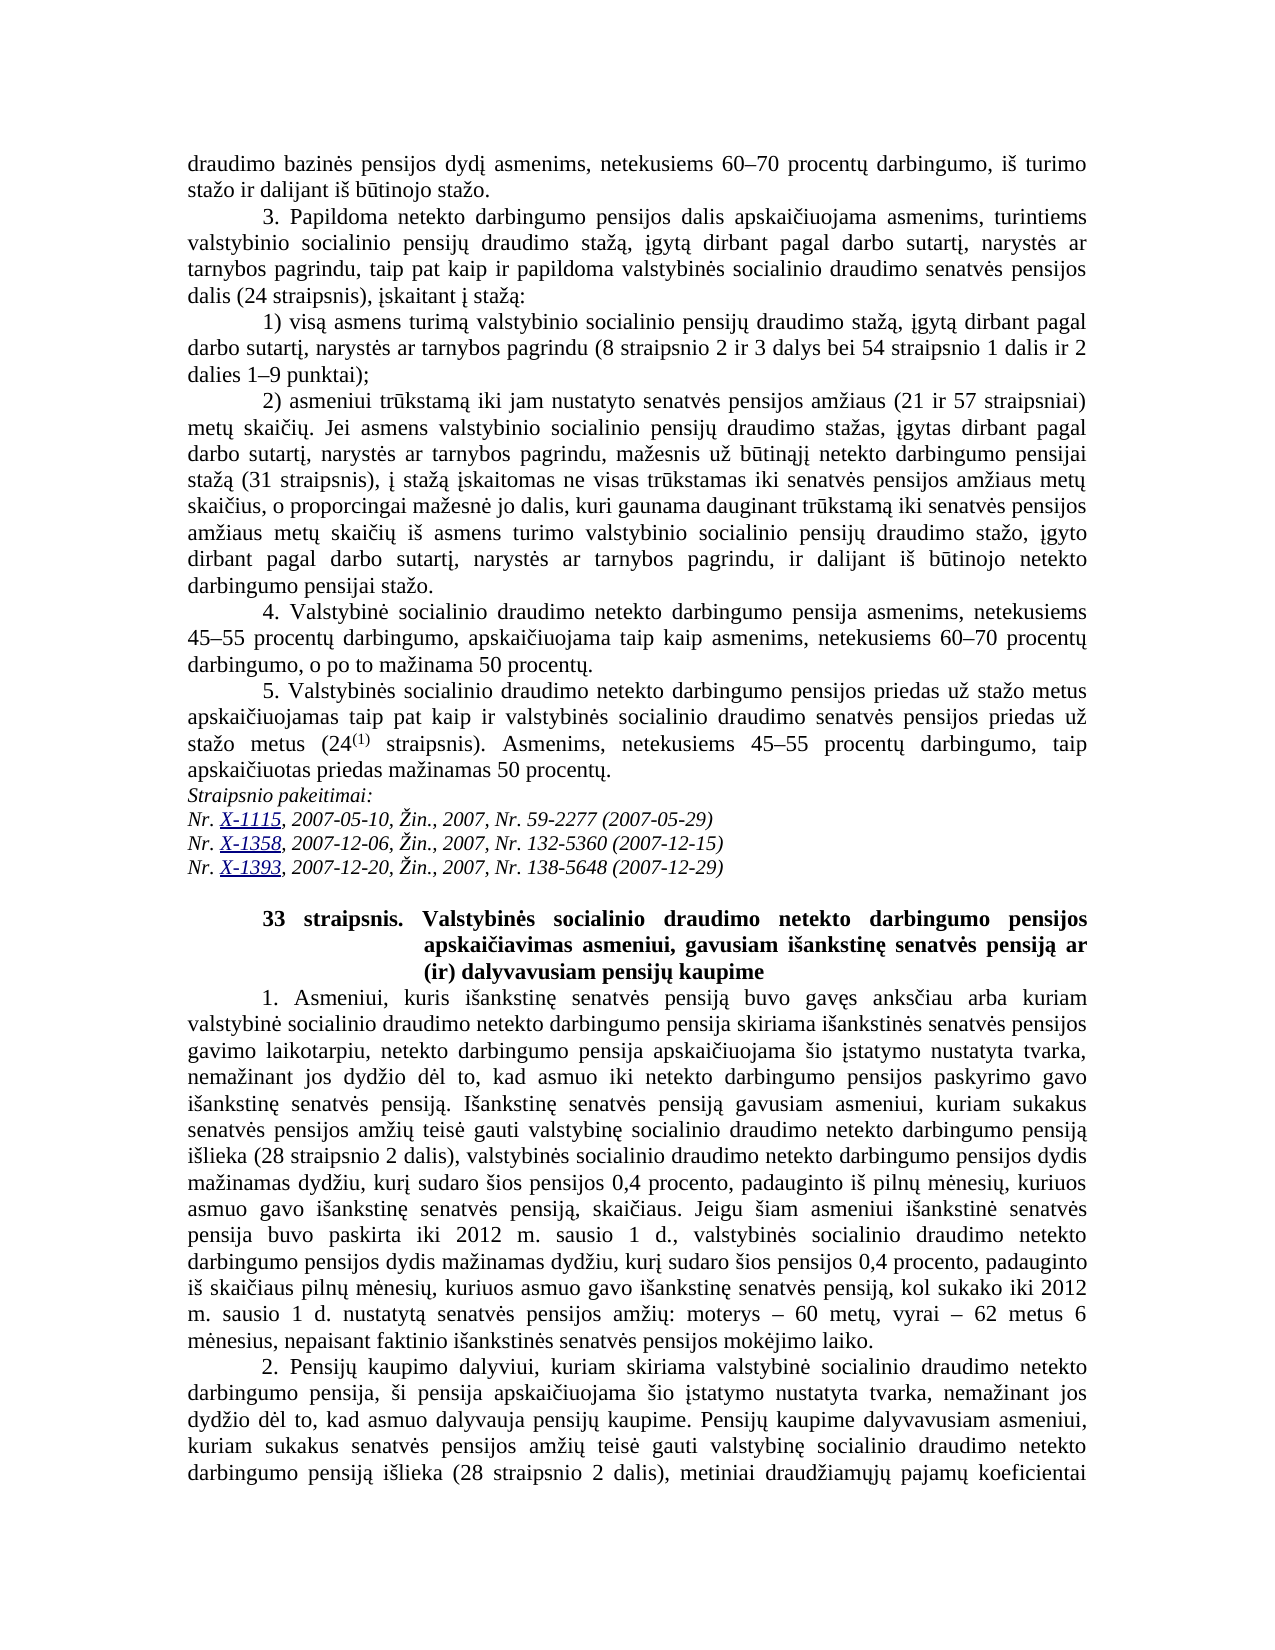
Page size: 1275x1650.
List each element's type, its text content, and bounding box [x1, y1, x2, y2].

text 2) asmeniui trūkstamą iki jam nustatyto senatvės pensijos amžiaus (21 ir 57 straipsniai) metų skaičių. Jei asmens valstybinio socialinio pensijų draudimo stažas, įgytas dirbant pagal darbo sutartį, narystės ar tarnybos pagrindu, mažesnis už būtinąjį netekto darbingumo pensijai stažą (31 straipsnis), į stažą įskaitomas ne visas trūkstamas iki senatvės pensijos amžiaus metų skaičius, o proporcingai mažesnė jo dalis, kuri gaunama dauginant trūkstamą iki senatvės pensijos amžiaus metų skaičių iš asmens turimo valstybinio socialinio pensijų draudimo stažo, įgyto dirbant pagal darbo sutartį, narystės ar tarnybos pagrindu, ir dalijant iš būtinojo netekto darbingumo pensijai stažo. [187, 387, 1088, 598]
text 3. Papildoma netekto darbingumo pensijos dalis apskaičiuojama asmenims, turintiems valstybinio socialinio pensijų draudimo stažą, įgytą dirbant pagal darbo sutartį, narystės ar tarnybos pagrindu, taip pat kaip ir papildoma valstybinės socialinio draudimo senatvės pensijos dalis (24 straipsnis), įskaitant į stažą: [187, 203, 1088, 308]
text 33 straipsnis. Valstybinės socialinio draudimo netekto darbingumo pensijos apskaičiavimas asmeniui, gavusiam išankstinę senatvės pensiją ar (ir) dalyvavusiam pensijų kaupime [262, 905, 1088, 984]
text Nr. X-1115, 2007-05-10, Žin., 2007, Nr. 59-2277 (2007-05-29) [187, 807, 1088, 831]
text Nr. X-1393, 2007-12-20, Žin., 2007, Nr. 138-5648 (2007-12-29) [187, 855, 1088, 879]
text 1. Asmeniui, kuris išankstinę senatvės pensiją buvo gavęs anksčiau arba kuriam valstybinė socialinio draudimo netekto darbingumo pensija skiriama išankstinės senatvės pensijos gavimo laikotarpiu, netekto darbingumo pensija apskaičiuojama šio įstatymo nustatyta tvarka, nemažinant jos dydžio dėl to, kad asmuo iki netekto darbingumo pensijos paskyrimo gavo išankstinę senatvės pensiją. Išankstinę senatvės pensiją gavusiam asmeniui, kuriam sukakus senatvės pensijos amžių teisė gauti valstybinę socialinio draudimo netekto darbingumo pensiją išlieka (28 straipsnio 2 dalis), valstybinės socialinio draudimo netekto darbingumo pensijos dydis mažinamas dydžiu, kurį sudaro šios pensijos 0,4 procento, padauginto iš pilnų mėnesių, kuriuos asmuo gavo išankstinę senatvės pensiją, skaičiaus. Jeigu šiam asmeniui išankstinė senatvės pensija buvo paskirta iki 2012 m. sausio 1 d., valstybinės socialinio draudimo netekto darbingumo pensijos dydis mažinamas dydžiu, kurį sudaro šios pensijos 0,4 procento, padauginto iš skaičiaus pilnų mėnesių, kuriuos asmuo gavo išankstinę senatvės pensiją, kol sukako iki 2012 m. sausio 1 d. nustatytą senatvės pensijos amžių: moterys – 60 metų, vyrai – 62 metus 6 mėnesius, nepaisant faktinio išankstinės senatvės pensijos mokėjimo laiko. [187, 984, 1088, 1353]
text 5. Valstybinės socialinio draudimo netekto darbingumo pensijos priedas už stažo metus apskaičiuojamas taip pat kaip ir valstybinės socialinio draudimo senatvės pensijos priedas už stažo metus (24(1) straipsnis). Asmenims, netekusiems 45–55 procentų darbingumo, taip apskaičiuotas priedas mažinamas 50 procentų. [187, 677, 1088, 782]
text 2. Pensijų kaupimo dalyviui, kuriam skiriama valstybinė socialinio draudimo netekto darbingumo pensija, ši pensija apskaičiuojama šio įstatymo nustatyta tvarka, nemažinant jos dydžio dėl to, kad asmuo dalyvauja pensijų kaupime. Pensijų kaupime dalyvavusiam asmeniui, kuriam sukakus senatvės pensijos amžių teisė gauti valstybinę socialinio draudimo netekto darbingumo pensiją išlieka (28 straipsnio 2 dalis), metiniai draudžiamųjų pajamų koeficientai [187, 1353, 1088, 1485]
text 4. Valstybinė socialinio draudimo netekto darbingumo pensija asmenims, netekusiems 45–55 procentų darbingumo, apskaičiuojama taip kaip asmenims, netekusiems 60–70 procentų darbingumo, o po to mažinama 50 procentų. [187, 598, 1088, 677]
text draudimo bazinės pensijos dydį asmenims, netekusiems 60–70 procentų darbingumo, iš turimo stažo ir dalijant iš būtinojo stažo. [187, 150, 1088, 203]
text 1) visą asmens turimą valstybinio socialinio pensijų draudimo stažą, įgytą dirbant pagal darbo sutartį, narystės ar tarnybos pagrindu (8 straipsnio 2 ir 3 dalys bei 54 straipsnio 1 dalis ir 2 dalies 1–9 punktai); [187, 308, 1088, 387]
text Nr. X-1358, 2007-12-06, Žin., 2007, Nr. 132-5360 (2007-12-15) [187, 831, 1088, 855]
text Straipsnio pakeitimai: [187, 782, 1088, 807]
